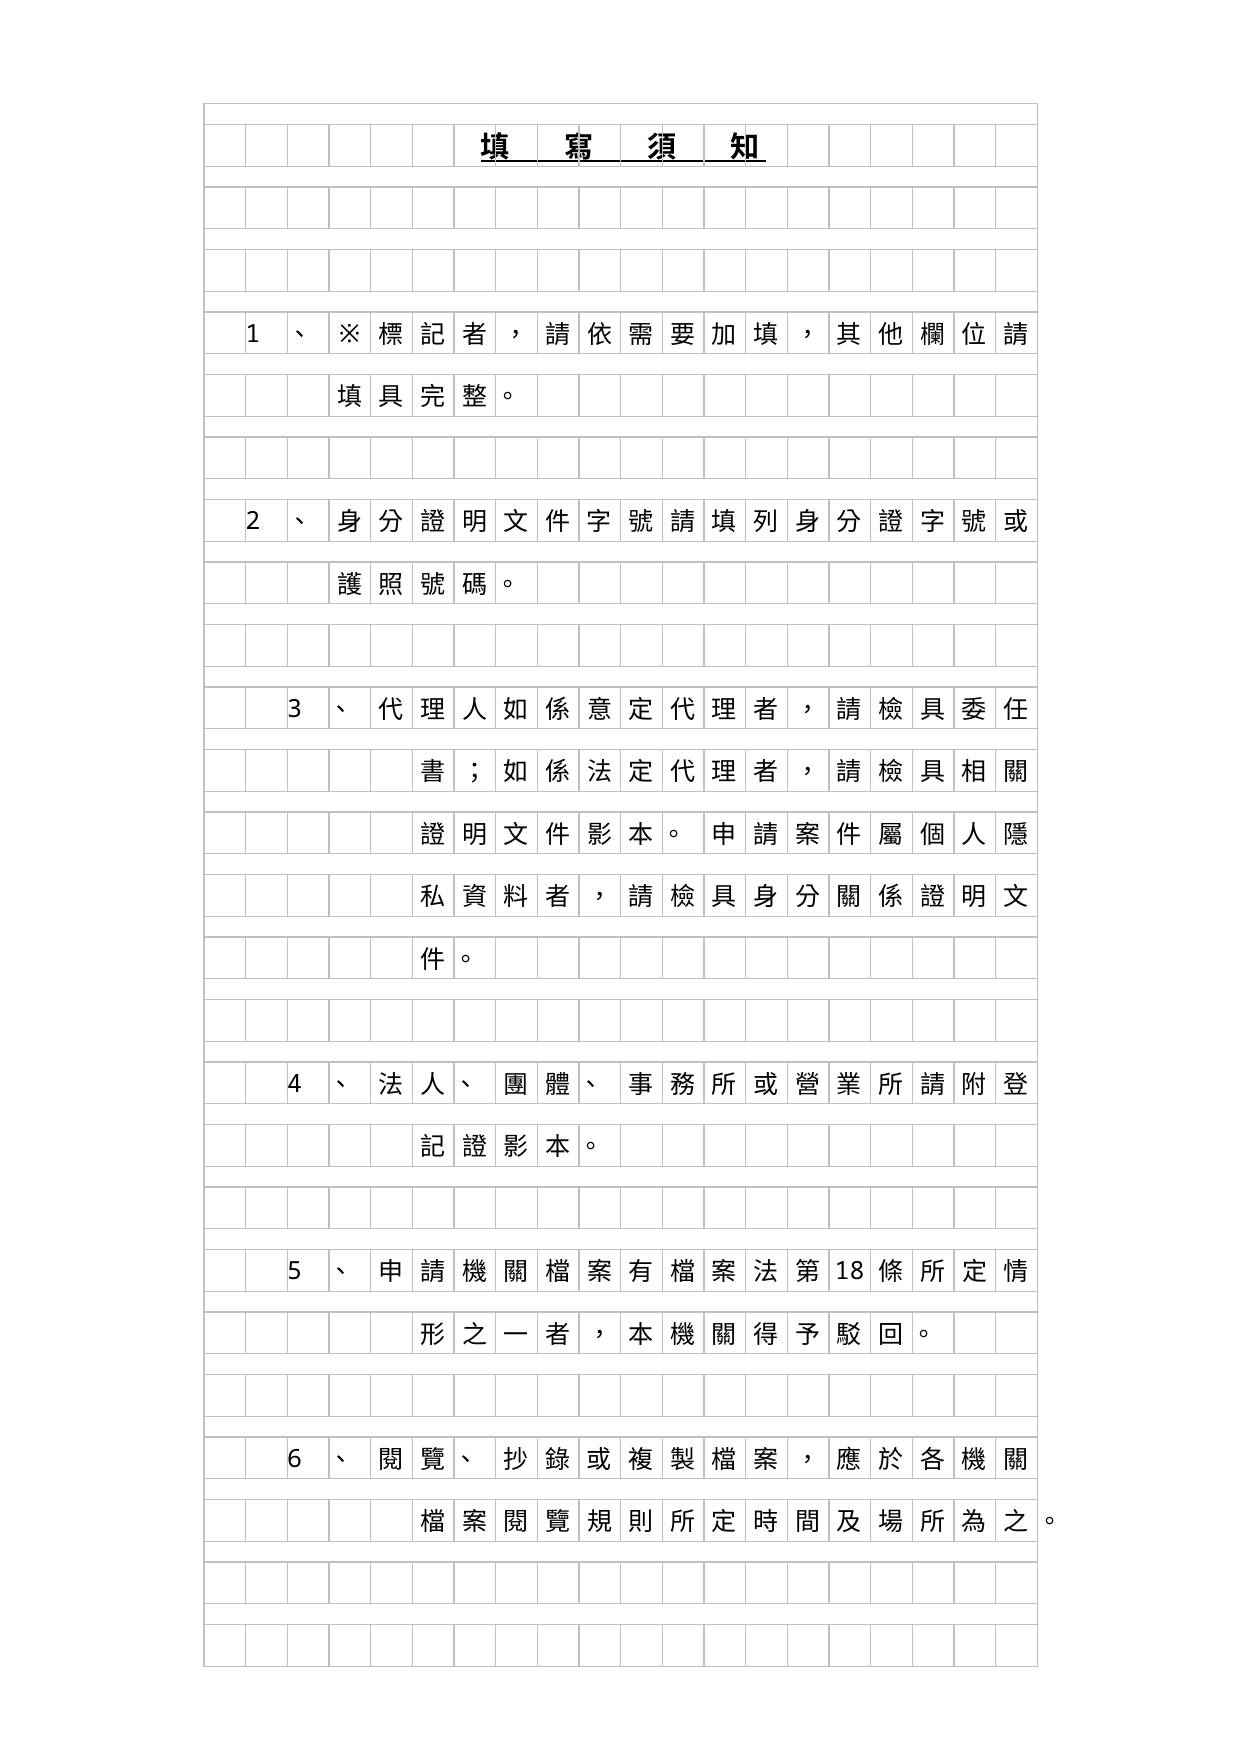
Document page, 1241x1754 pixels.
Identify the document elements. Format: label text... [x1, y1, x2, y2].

list 申請機關檔案有檔案法第18條所定情形之一者，本機關得予駁回。 [496, 1250, 537, 1291]
list 申請機關檔案有檔案法第18條所定情形之一者，本機關得予駁回。 [705, 1250, 745, 1291]
text 填 寫 須 知 [871, 125, 912, 166]
list 閱覽、抄錄或複製檔案，應於各機關檔案閱覽規則所定時間及場所為之。 [455, 1438, 495, 1478]
text 填 寫 須 知 [455, 125, 495, 166]
list 身分證明文件字號請填列身分證字號或護照號碼。 [227, 500, 245, 541]
list 申請機關檔案有檔案法第18條所定情形之一者，本機關得予駁回。 [330, 1313, 370, 1353]
list 閱覽、抄錄或複製檔案，應於各機關檔案閱覽規則所定時間及場所為之。 [538, 1438, 578, 1478]
list 閱覽、抄錄或複製檔案，應於各機關檔案閱覽規則所定時間及場所為之。 [830, 1438, 870, 1478]
list 身分證明文件字號請填列身分證字號或護照號碼。 [913, 500, 953, 541]
list 申請機關檔案有檔案法第18條所定情形之一者，本機關得予駁回。 [496, 1313, 537, 1353]
list 閱覽、抄錄或複製檔案，應於各機關檔案閱覽規則所定時間及場所為之。 [788, 1438, 828, 1478]
text 填 寫 須 知 [413, 125, 453, 166]
text 填 寫 須 知 [580, 125, 620, 160]
list 代理人如係意定代理者，請檢具委任書；如係法定代理者，請檢具相關證明文件影本。申請案件屬個人隱私資料者，請檢具身分關係證明文件。 [288, 938, 328, 978]
list 法人、團體、事務所或營業所請附登記證影本。 [830, 1063, 870, 1103]
list 代理人如係意定代理者，請檢具委任書；如係法定代理者，請檢具相關證明文件影本。申請案件屬個人隱私資料者，請檢具身分關係證明文件。 [251, 792, 1037, 811]
list 法人、團體、事務所或營業所請附登記證影本。 [788, 1125, 828, 1166]
list 法人、團體、事務所或營業所請附登記證影本。 [251, 1063, 287, 1103]
list 代理人如係意定代理者，請檢具委任書；如係法定代理者，請檢具相關證明文件影本。申請案件屬個人隱私資料者，請檢具身分關係證明文件。 [538, 938, 578, 978]
list 身分證明文件字號請填列身分證字號或護照號碼。 [227, 563, 245, 603]
list ※標記者，請依需要加填，其他欄位請填具完整。 [330, 313, 370, 353]
list 代理人如係意定代理者，請檢具委任書；如係法定代理者，請檢具相關證明文件影本。申請案件屬個人隱私資料者，請檢具身分關係證明文件。 [746, 688, 787, 728]
list 法人、團體、事務所或營業所請附登記證影本。 [455, 1125, 495, 1166]
list 閱覽、抄錄或複製檔案，應於各機關檔案閱覽規則所定時間及場所為之。 [371, 1500, 412, 1541]
list 身分證明文件字號請填列身分證字號或護照號碼。 [705, 500, 745, 541]
list 申請機關檔案有檔案法第18條所定情形之一者，本機關得予駁回。 [538, 1313, 578, 1353]
text 填 寫 須 知 [205, 104, 1037, 124]
list 申請機關檔案有檔案法第18條所定情形之一者，本機關得予駁回。 [371, 1250, 412, 1291]
list 代理人如係意定代理者，請檢具委任書；如係法定代理者，請檢具相關證明文件影本。申請案件屬個人隱私資料者，請檢具身分關係證明文件。 [580, 875, 620, 916]
list 代理人如係意定代理者，請檢具委任書；如係法定代理者，請檢具相關證明文件影本。申請案件屬個人隱私資料者，請檢具身分關係證明文件。 [251, 750, 287, 791]
list 代理人如係意定代理者，請檢具委任書；如係法定代理者，請檢具相關證明文件影本。申請案件屬個人隱私資料者，請檢具身分關係證明文件。 [580, 750, 620, 791]
list ※標記者，請依需要加填，其他欄位請填具完整。 [288, 313, 328, 353]
list 申請機關檔案有檔案法第18條所定情形之一者，本機關得予駁回。 [913, 1313, 953, 1353]
list 代理人如係意定代理者，請檢具委任書；如係法定代理者，請檢具相關證明文件影本。申請案件屬個人隱私資料者，請檢具身分關係證明文件。 [251, 688, 287, 728]
list 閱覽、抄錄或複製檔案，應於各機關檔案閱覽規則所定時間及場所為之。 [621, 1500, 662, 1541]
list 身分證明文件字號請填列身分證字號或護照號碼。 [246, 563, 287, 603]
list 代理人如係意定代理者，請檢具委任書；如係法定代理者，請檢具相關證明文件影本。申請案件屬個人隱私資料者，請檢具身分關係證明文件。 [455, 938, 495, 978]
list 代理人如係意定代理者，請檢具委任書；如係法定代理者，請檢具相關證明文件影本。申請案件屬個人隱私資料者，請檢具身分關係證明文件。 [621, 813, 662, 853]
list 法人、團體、事務所或營業所請附登記證影本。 [621, 1125, 662, 1166]
list 代理人如係意定代理者，請檢具委任書；如係法定代理者，請檢具相關證明文件影本。申請案件屬個人隱私資料者，請檢具身分關係證明文件。 [621, 688, 662, 728]
list 閱覽、抄錄或複製檔案，應於各機關檔案閱覽規則所定時間及場所為之。 [496, 1438, 537, 1478]
list 法人、團體、事務所或營業所請附登記證影本。 [251, 1042, 1037, 1061]
list 代理人如係意定代理者，請檢具委任書；如係法定代理者，請檢具相關證明文件影本。申請案件屬個人隱私資料者，請檢具身分關係證明文件。 [413, 813, 453, 853]
list 申請機關檔案有檔案法第18條所定情形之一者，本機關得予駁回。 [955, 1250, 995, 1291]
list 代理人如係意定代理者，請檢具委任書；如係法定代理者，請檢具相關證明文件影本。申請案件屬個人隱私資料者，請檢具身分關係證明文件。 [538, 875, 578, 916]
list 申請機關檔案有檔案法第18條所定情形之一者，本機關得予駁回。 [251, 1313, 287, 1353]
list 代理人如係意定代理者，請檢具委任書；如係法定代理者，請檢具相關證明文件影本。申請案件屬個人隱私資料者，請檢具身分關係證明文件。 [663, 750, 703, 791]
list 法人、團體、事務所或營業所請附登記證影本。 [955, 1063, 995, 1103]
list 代理人如係意定代理者，請檢具委任書；如係法定代理者，請檢具相關證明文件影本。申請案件屬個人隱私資料者，請檢具身分關係證明文件。 [871, 938, 912, 978]
list 代理人如係意定代理者，請檢具委任書；如係法定代理者，請檢具相關證明文件影本。申請案件屬個人隱私資料者，請檢具身分關係證明文件。 [913, 688, 953, 728]
list 代理人如係意定代理者，請檢具委任書；如係法定代理者，請檢具相關證明文件影本。申請案件屬個人隱私資料者，請檢具身分關係證明文件。 [663, 875, 703, 916]
list 身分證明文件字號請填列身分證字號或護照號碼。 [496, 563, 537, 603]
list 身分證明文件字號請填列身分證字號或護照號碼。 [455, 500, 495, 541]
list 身分證明文件字號請填列身分證字號或護照號碼。 [996, 500, 1037, 541]
list 閱覽、抄錄或複製檔案，應於各機關檔案閱覽規則所定時間及場所為之。 [830, 1500, 870, 1541]
list 代理人如係意定代理者，請檢具委任書；如係法定代理者，請檢具相關證明文件影本。申請案件屬個人隱私資料者，請檢具身分關係證明文件。 [621, 938, 662, 978]
text 填 寫 須 知 [330, 125, 370, 166]
list 代理人如係意定代理者，請檢具委任書；如係法定代理者，請檢具相關證明文件影本。申請案件屬個人隱私資料者，請檢具身分關係證明文件。 [871, 750, 912, 791]
list 代理人如係意定代理者，請檢具委任書；如係法定代理者，請檢具相關證明文件影本。申請案件屬個人隱私資料者，請檢具身分關係證明文件。 [663, 813, 703, 853]
list 代理人如係意定代理者，請檢具委任書；如係法定代理者，請檢具相關證明文件影本。申請案件屬個人隱私資料者，請檢具身分關係證明文件。 [288, 688, 328, 728]
list 代理人如係意定代理者，請檢具委任書；如係法定代理者，請檢具相關證明文件影本。申請案件屬個人隱私資料者，請檢具身分關係證明文件。 [830, 875, 870, 916]
list 代理人如係意定代理者，請檢具委任書；如係法定代理者，請檢具相關證明文件影本。申請案件屬個人隱私資料者，請檢具身分關係證明文件。 [913, 938, 953, 978]
list 代理人如係意定代理者，請檢具委任書；如係法定代理者，請檢具相關證明文件影本。申請案件屬個人隱私資料者，請檢具身分關係證明文件。 [538, 813, 578, 853]
list 代理人如係意定代理者，請檢具委任書；如係法定代理者，請檢具相關證明文件影本。申請案件屬個人隱私資料者，請檢具身分關係證明文件。 [455, 813, 495, 853]
list 代理人如係意定代理者，請檢具委任書；如係法定代理者，請檢具相關證明文件影本。申請案件屬個人隱私資料者，請檢具身分關係證明文件。 [330, 750, 370, 791]
list 代理人如係意定代理者，請檢具委任書；如係法定代理者，請檢具相關證明文件影本。申請案件屬個人隱私資料者，請檢具身分關係證明文件。 [538, 688, 578, 728]
list 申請機關檔案有檔案法第18條所定情形之一者，本機關得予駁回。 [251, 1292, 1037, 1311]
list 代理人如係意定代理者，請檢具委任書；如係法定代理者，請檢具相關證明文件影本。申請案件屬個人隱私資料者，請檢具身分關係證明文件。 [955, 875, 995, 916]
list 申請機關檔案有檔案法第18條所定情形之一者，本機關得予駁回。 [663, 1250, 703, 1291]
list 身分證明文件字號請填列身分證字號或護照號碼。 [871, 563, 912, 603]
list 法人、團體、事務所或營業所請附登記證影本。 [371, 1125, 412, 1166]
text 填 寫 須 知 [538, 162, 578, 166]
list 申請機關檔案有檔案法第18條所定情形之一者，本機關得予駁回。 [251, 1229, 1037, 1249]
list 代理人如係意定代理者，請檢具委任書；如係法定代理者，請檢具相關證明文件影本。申請案件屬個人隱私資料者，請檢具身分關係證明文件。 [871, 875, 912, 916]
list 代理人如係意定代理者，請檢具委任書；如係法定代理者，請檢具相關證明文件影本。申請案件屬個人隱私資料者，請檢具身分關係證明文件。 [621, 875, 662, 916]
text 填 寫 須 知 [205, 125, 245, 166]
list 代理人如係意定代理者，請檢具委任書；如係法定代理者，請檢具相關證明文件影本。申請案件屬個人隱私資料者，請檢具身分關係證明文件。 [871, 688, 912, 728]
list 身分證明文件字號請填列身分證字號或護照號碼。 [663, 500, 703, 541]
list 申請機關檔案有檔案法第18條所定情形之一者，本機關得予駁回。 [746, 1250, 787, 1291]
list 身分證明文件字號請填列身分證字號或護照號碼。 [955, 563, 995, 603]
list 法人、團體、事務所或營業所請附登記證影本。 [251, 1104, 1037, 1124]
list 申請機關檔案有檔案法第18條所定情形之一者，本機關得予駁回。 [871, 1250, 912, 1291]
list 代理人如係意定代理者，請檢具委任書；如係法定代理者，請檢具相關證明文件影本。申請案件屬個人隱私資料者，請檢具身分關係證明文件。 [705, 875, 745, 916]
list 代理人如係意定代理者，請檢具委任書；如係法定代理者，請檢具相關證明文件影本。申請案件屬個人隱私資料者，請檢具身分關係證明文件。 [330, 938, 370, 978]
list 身分證明文件字號請填列身分證字號或護照號碼。 [663, 563, 703, 603]
list 代理人如係意定代理者，請檢具委任書；如係法定代理者，請檢具相關證明文件影本。申請案件屬個人隱私資料者，請檢具身分關係證明文件。 [580, 938, 620, 978]
list 代理人如係意定代理者，請檢具委任書；如係法定代理者，請檢具相關證明文件影本。申請案件屬個人隱私資料者，請檢具身分關係證明文件。 [330, 875, 370, 916]
list 身分證明文件字號請填列身分證字號或護照號碼。 [246, 500, 287, 541]
list ※標記者，請依需要加填，其他欄位請填具完整。 [496, 313, 537, 353]
list ※標記者，請依需要加填，其他欄位請填具完整。 [955, 375, 995, 416]
list 代理人如係意定代理者，請檢具委任書；如係法定代理者，請檢具相關證明文件影本。申請案件屬個人隱私資料者，請檢具身分關係證明文件。 [746, 813, 787, 853]
list 代理人如係意定代理者，請檢具委任書；如係法定代理者，請檢具相關證明文件影本。申請案件屬個人隱私資料者，請檢具身分關係證明文件。 [251, 938, 287, 978]
list 代理人如係意定代理者，請檢具委任書；如係法定代理者，請檢具相關證明文件影本。申請案件屬個人隱私資料者，請檢具身分關係證明文件。 [455, 875, 495, 916]
list ※標記者，請依需要加填，其他欄位請填具完整。 [455, 313, 495, 353]
list 申請機關檔案有檔案法第18條所定情形之一者，本機關得予駁回。 [746, 1313, 787, 1353]
list 代理人如係意定代理者，請檢具委任書；如係法定代理者，請檢具相關證明文件影本。申請案件屬個人隱私資料者，請檢具身分關係證明文件。 [705, 688, 745, 728]
list 申請機關檔案有檔案法第18條所定情形之一者，本機關得予駁回。 [538, 1250, 578, 1291]
list 法人、團體、事務所或營業所請附登記證影本。 [371, 1063, 412, 1103]
text 填 寫 須 知 [830, 125, 870, 166]
text 填 寫 須 知 [913, 125, 953, 166]
list 法人、團體、事務所或營業所請附登記證影本。 [580, 1125, 620, 1166]
list 代理人如係意定代理者，請檢具委任書；如係法定代理者，請檢具相關證明文件影本。申請案件屬個人隱私資料者，請檢具身分關係證明文件。 [538, 750, 578, 791]
list 法人、團體、事務所或營業所請附登記證影本。 [746, 1063, 787, 1103]
list 代理人如係意定代理者，請檢具委任書；如係法定代理者，請檢具相關證明文件影本。申請案件屬個人隱私資料者，請檢具身分關係證明文件。 [830, 813, 870, 853]
list 身分證明文件字號請填列身分證字號或護照號碼。 [413, 500, 453, 541]
list ※標記者，請依需要加填，其他欄位請填具完整。 [830, 375, 870, 416]
list ※標記者，請依需要加填，其他欄位請填具完整。 [830, 313, 870, 353]
list 閱覽、抄錄或複製檔案，應於各機關檔案閱覽規則所定時間及場所為之。 [746, 1438, 787, 1478]
list 閱覽、抄錄或複製檔案，應於各機關檔案閱覽規則所定時間及場所為之。 [371, 1438, 412, 1478]
list 閱覽、抄錄或複製檔案，應於各機關檔案閱覽規則所定時間及場所為之。 [288, 1438, 328, 1478]
list 閱覽、抄錄或複製檔案，應於各機關檔案閱覽規則所定時間及場所為之。 [955, 1500, 995, 1541]
list 代理人如係意定代理者，請檢具委任書；如係法定代理者，請檢具相關證明文件影本。申請案件屬個人隱私資料者，請檢具身分關係證明文件。 [496, 750, 537, 791]
list 申請機關檔案有檔案法第18條所定情形之一者，本機關得予駁回。 [580, 1313, 620, 1353]
list ※標記者，請依需要加填，其他欄位請填具完整。 [413, 313, 453, 353]
text 填 寫 須 知 [496, 125, 537, 160]
list 法人、團體、事務所或營業所請附登記證影本。 [955, 1125, 995, 1166]
text 填 寫 須 知 [580, 162, 620, 166]
list 申請機關檔案有檔案法第18條所定情形之一者，本機關得予駁回。 [913, 1250, 953, 1291]
list ※標記者，請依需要加填，其他欄位請填具完整。 [955, 313, 995, 353]
list ※標記者，請依需要加填，其他欄位請填具完整。 [538, 313, 578, 353]
list 申請機關檔案有檔案法第18條所定情形之一者，本機關得予駁回。 [996, 1250, 1037, 1291]
list 代理人如係意定代理者，請檢具委任書；如係法定代理者，請檢具相關證明文件影本。申請案件屬個人隱私資料者，請檢具身分關係證明文件。 [288, 813, 328, 853]
list 代理人如係意定代理者，請檢具委任書；如係法定代理者，請檢具相關證明文件影本。申請案件屬個人隱私資料者，請檢具身分關係證明文件。 [455, 688, 495, 728]
list ※標記者，請依需要加填，其他欄位請填具完整。 [996, 375, 1037, 416]
list 代理人如係意定代理者，請檢具委任書；如係法定代理者，請檢具相關證明文件影本。申請案件屬個人隱私資料者，請檢具身分關係證明文件。 [413, 938, 453, 978]
list 身分證明文件字號請填列身分證字號或護照號碼。 [227, 479, 1037, 499]
list 代理人如係意定代理者，請檢具委任書；如係法定代理者，請檢具相關證明文件影本。申請案件屬個人隱私資料者，請檢具身分關係證明文件。 [913, 750, 953, 791]
list 法人、團體、事務所或營業所請附登記證影本。 [288, 1125, 328, 1166]
list 身分證明文件字號請填列身分證字號或護照號碼。 [413, 563, 453, 603]
list ※標記者，請依需要加填，其他欄位請填具完整。 [621, 375, 662, 416]
text 填 寫 須 知 [705, 125, 745, 160]
list ※標記者，請依需要加填，其他欄位請填具完整。 [705, 313, 745, 353]
list 代理人如係意定代理者，請檢具委任書；如係法定代理者，請檢具相關證明文件影本。申請案件屬個人隱私資料者，請檢具身分關係證明文件。 [705, 813, 745, 853]
list ※標記者，請依需要加填，其他欄位請填具完整。 [538, 375, 578, 416]
list ※標記者，請依需要加填，其他欄位請填具完整。 [246, 313, 287, 353]
list ※標記者，請依需要加填，其他欄位請填具完整。 [227, 354, 1037, 374]
list 身分證明文件字號請填列身分證字號或護照號碼。 [330, 563, 370, 603]
list 代理人如係意定代理者，請檢具委任書；如係法定代理者，請檢具相關證明文件影本。申請案件屬個人隱私資料者，請檢具身分關係證明文件。 [371, 875, 412, 916]
list 申請機關檔案有檔案法第18條所定情形之一者，本機關得予駁回。 [788, 1313, 828, 1353]
list ※標記者，請依需要加填，其他欄位請填具完整。 [663, 313, 703, 353]
list 閱覽、抄錄或複製檔案，應於各機關檔案閱覽規則所定時間及場所為之。 [496, 1500, 537, 1541]
list 代理人如係意定代理者，請檢具委任書；如係法定代理者，請檢具相關證明文件影本。申請案件屬個人隱私資料者，請檢具身分關係證明文件。 [913, 813, 953, 853]
list 代理人如係意定代理者，請檢具委任書；如係法定代理者，請檢具相關證明文件影本。申請案件屬個人隱私資料者，請檢具身分關係證明文件。 [251, 917, 1037, 936]
list 代理人如係意定代理者，請檢具委任書；如係法定代理者，請檢具相關證明文件影本。申請案件屬個人隱私資料者，請檢具身分關係證明文件。 [371, 750, 412, 791]
list 代理人如係意定代理者，請檢具委任書；如係法定代理者，請檢具相關證明文件影本。申請案件屬個人隱私資料者，請檢具身分關係證明文件。 [955, 750, 995, 791]
list 身分證明文件字號請填列身分證字號或護照號碼。 [788, 563, 828, 603]
list 代理人如係意定代理者，請檢具委任書；如係法定代理者，請檢具相關證明文件影本。申請案件屬個人隱私資料者，請檢具身分關係證明文件。 [663, 688, 703, 728]
list 法人、團體、事務所或營業所請附登記證影本。 [251, 1125, 287, 1166]
list 身分證明文件字號請填列身分證字號或護照號碼。 [330, 500, 370, 541]
list 法人、團體、事務所或營業所請附登記證影本。 [538, 1125, 578, 1166]
list 閱覽、抄錄或複製檔案，應於各機關檔案閱覽規則所定時間及場所為之。 [538, 1500, 578, 1541]
list 法人、團體、事務所或營業所請附登記證影本。 [330, 1125, 370, 1166]
list 代理人如係意定代理者，請檢具委任書；如係法定代理者，請檢具相關證明文件影本。申請案件屬個人隱私資料者，請檢具身分關係證明文件。 [955, 938, 995, 978]
list 代理人如係意定代理者，請檢具委任書；如係法定代理者，請檢具相關證明文件影本。申請案件屬個人隱私資料者，請檢具身分關係證明文件。 [371, 688, 412, 728]
list 申請機關檔案有檔案法第18條所定情形之一者，本機關得予駁回。 [288, 1313, 328, 1353]
list 代理人如係意定代理者，請檢具委任書；如係法定代理者，請檢具相關證明文件影本。申請案件屬個人隱私資料者，請檢具身分關係證明文件。 [330, 688, 370, 728]
list 閱覽、抄錄或複製檔案，應於各機關檔案閱覽規則所定時間及場所為之。 [913, 1500, 953, 1541]
list 閱覽、抄錄或複製檔案，應於各機關檔案閱覽規則所定時間及場所為之。 [621, 1438, 662, 1478]
list 法人、團體、事務所或營業所請附登記證影本。 [871, 1125, 912, 1166]
list 閱覽、抄錄或複製檔案，應於各機關檔案閱覽規則所定時間及場所為之。 [413, 1438, 453, 1478]
list 法人、團體、事務所或營業所請附登記證影本。 [621, 1063, 662, 1103]
list 閱覽、抄錄或複製檔案，應於各機關檔案閱覽規則所定時間及場所為之。 [251, 1479, 1037, 1499]
list ※標記者，請依需要加填，其他欄位請填具完整。 [371, 313, 412, 353]
list 法人、團體、事務所或營業所請附登記證影本。 [580, 1063, 620, 1103]
list 代理人如係意定代理者，請檢具委任書；如係法定代理者，請檢具相關證明文件影本。申請案件屬個人隱私資料者，請檢具身分關係證明文件。 [996, 938, 1037, 978]
text 填 寫 須 知 [621, 162, 662, 166]
list 閱覽、抄錄或複製檔案，應於各機關檔案閱覽規則所定時間及場所為之。 [580, 1500, 620, 1541]
list 申請機關檔案有檔案法第18條所定情形之一者，本機關得予駁回。 [413, 1313, 453, 1353]
list 法人、團體、事務所或營業所請附登記證影本。 [788, 1063, 828, 1103]
list 身分證明文件字號請填列身分證字號或護照號碼。 [538, 563, 578, 603]
list 代理人如係意定代理者，請檢具委任書；如係法定代理者，請檢具相關證明文件影本。申請案件屬個人隱私資料者，請檢具身分關係證明文件。 [830, 938, 870, 978]
list ※標記者，請依需要加填，其他欄位請填具完整。 [455, 375, 495, 416]
list 身分證明文件字號請填列身分證字號或護照號碼。 [288, 563, 328, 603]
list 法人、團體、事務所或營業所請附登記證影本。 [496, 1125, 537, 1166]
list 身分證明文件字號請填列身分證字號或護照號碼。 [455, 563, 495, 603]
text 填 寫 須 知 [705, 162, 745, 166]
text 填 寫 須 知 [621, 125, 662, 160]
list 閱覽、抄錄或複製檔案，應於各機關檔案閱覽規則所定時間及場所為之。 [955, 1438, 995, 1478]
list 閱覽、抄錄或複製檔案，應於各機關檔案閱覽規則所定時間及場所為之。 [746, 1500, 787, 1541]
list 閱覽、抄錄或複製檔案，應於各機關檔案閱覽規則所定時間及場所為之。 [330, 1438, 370, 1478]
list 閱覽、抄錄或複製檔案，應於各機關檔案閱覽規則所定時間及場所為之。 [413, 1500, 453, 1541]
list ※標記者，請依需要加填，其他欄位請填具完整。 [330, 375, 370, 416]
list 申請機關檔案有檔案法第18條所定情形之一者，本機關得予駁回。 [251, 1250, 287, 1291]
text 填 寫 須 知 [663, 125, 703, 160]
list 申請機關檔案有檔案法第18條所定情形之一者，本機關得予駁回。 [788, 1250, 828, 1291]
list 身分證明文件字號請填列身分證字號或護照號碼。 [830, 500, 870, 541]
list 申請機關檔案有檔案法第18條所定情形之一者，本機關得予駁回。 [455, 1313, 495, 1353]
list 法人、團體、事務所或營業所請附登記證影本。 [538, 1063, 578, 1103]
list ※標記者，請依需要加填，其他欄位請填具完整。 [788, 313, 828, 353]
list 閱覽、抄錄或複製檔案，應於各機關檔案閱覽規則所定時間及場所為之。 [288, 1500, 328, 1541]
list 代理人如係意定代理者，請檢具委任書；如係法定代理者，請檢具相關證明文件影本。申請案件屬個人隱私資料者，請檢具身分關係證明文件。 [996, 750, 1037, 791]
list 申請機關檔案有檔案法第18條所定情形之一者，本機關得予駁回。 [996, 1313, 1037, 1353]
list ※標記者，請依需要加填，其他欄位請填具完整。 [788, 375, 828, 416]
list 身分證明文件字號請填列身分證字號或護照號碼。 [496, 500, 537, 541]
list 代理人如係意定代理者，請檢具委任書；如係法定代理者，請檢具相關證明文件影本。申請案件屬個人隱私資料者，請檢具身分關係證明文件。 [288, 875, 328, 916]
list 申請機關檔案有檔案法第18條所定情形之一者，本機關得予駁回。 [705, 1313, 745, 1353]
list 代理人如係意定代理者，請檢具委任書；如係法定代理者，請檢具相關證明文件影本。申請案件屬個人隱私資料者，請檢具身分關係證明文件。 [955, 813, 995, 853]
list 法人、團體、事務所或營業所請附登記證影本。 [705, 1063, 745, 1103]
list 代理人如係意定代理者，請檢具委任書；如係法定代理者，請檢具相關證明文件影本。申請案件屬個人隱私資料者，請檢具身分關係證明文件。 [496, 938, 537, 978]
list 法人、團體、事務所或營業所請附登記證影本。 [496, 1063, 537, 1103]
list 代理人如係意定代理者，請檢具委任書；如係法定代理者，請檢具相關證明文件影本。申請案件屬個人隱私資料者，請檢具身分關係證明文件。 [830, 688, 870, 728]
list 身分證明文件字號請填列身分證字號或護照號碼。 [621, 500, 662, 541]
list 法人、團體、事務所或營業所請附登記證影本。 [871, 1063, 912, 1103]
list 代理人如係意定代理者，請檢具委任書；如係法定代理者，請檢具相關證明文件影本。申請案件屬個人隱私資料者，請檢具身分關係證明文件。 [251, 875, 287, 916]
list 身分證明文件字號請填列身分證字號或護照號碼。 [227, 542, 1037, 561]
text 填 寫 須 知 [746, 125, 787, 166]
list ※標記者，請依需要加填，其他欄位請填具完整。 [227, 292, 1037, 311]
list 代理人如係意定代理者，請檢具委任書；如係法定代理者，請檢具相關證明文件影本。申請案件屬個人隱私資料者，請檢具身分關係證明文件。 [705, 750, 745, 791]
list 法人、團體、事務所或營業所請附登記證影本。 [663, 1063, 703, 1103]
list ※標記者，請依需要加填，其他欄位請填具完整。 [288, 375, 328, 416]
list 身分證明文件字號請填列身分證字號或護照號碼。 [288, 500, 328, 541]
list 申請機關檔案有檔案法第18條所定情形之一者，本機關得予駁回。 [621, 1250, 662, 1291]
list 代理人如係意定代理者，請檢具委任書；如係法定代理者，請檢具相關證明文件影本。申請案件屬個人隱私資料者，請檢具身分關係證明文件。 [830, 750, 870, 791]
list 閱覽、抄錄或複製檔案，應於各機關檔案閱覽規則所定時間及場所為之。 [251, 1438, 287, 1478]
list 代理人如係意定代理者，請檢具委任書；如係法定代理者，請檢具相關證明文件影本。申請案件屬個人隱私資料者，請檢具身分關係證明文件。 [251, 729, 1037, 749]
list 身分證明文件字號請填列身分證字號或護照號碼。 [621, 563, 662, 603]
list 申請機關檔案有檔案法第18條所定情形之一者，本機關得予駁回。 [871, 1313, 912, 1353]
list 代理人如係意定代理者，請檢具委任書；如係法定代理者，請檢具相關證明文件影本。申請案件屬個人隱私資料者，請檢具身分關係證明文件。 [746, 875, 787, 916]
list 代理人如係意定代理者，請檢具委任書；如係法定代理者，請檢具相關證明文件影本。申請案件屬個人隱私資料者，請檢具身分關係證明文件。 [413, 875, 453, 916]
list 身分證明文件字號請填列身分證字號或護照號碼。 [371, 563, 412, 603]
list 申請機關檔案有檔案法第18條所定情形之一者，本機關得予駁回。 [371, 1313, 412, 1353]
list 代理人如係意定代理者，請檢具委任書；如係法定代理者，請檢具相關證明文件影本。申請案件屬個人隱私資料者，請檢具身分關係證明文件。 [996, 875, 1037, 916]
list 身分證明文件字號請填列身分證字號或護照號碼。 [580, 500, 620, 541]
list 代理人如係意定代理者，請檢具委任書；如係法定代理者，請檢具相關證明文件影本。申請案件屬個人隱私資料者，請檢具身分關係證明文件。 [621, 750, 662, 791]
list 身分證明文件字號請填列身分證字號或護照號碼。 [913, 563, 953, 603]
list 申請機關檔案有檔案法第18條所定情形之一者，本機關得予駁回。 [288, 1250, 328, 1291]
list 閱覽、抄錄或複製檔案，應於各機關檔案閱覽規則所定時間及場所為之。 [251, 1500, 287, 1541]
list 代理人如係意定代理者，請檢具委任書；如係法定代理者，請檢具相關證明文件影本。申請案件屬個人隱私資料者，請檢具身分關係證明文件。 [788, 938, 828, 978]
list 閱覽、抄錄或複製檔案，應於各機關檔案閱覽規則所定時間及場所為之。 [705, 1500, 745, 1541]
text 填 寫 須 知 [955, 125, 995, 166]
list 代理人如係意定代理者，請檢具委任書；如係法定代理者，請檢具相關證明文件影本。申請案件屬個人隱私資料者，請檢具身分關係證明文件。 [871, 813, 912, 853]
list ※標記者，請依需要加填，其他欄位請填具完整。 [496, 375, 537, 416]
text 填 寫 須 知 [788, 125, 828, 166]
list 閱覽、抄錄或複製檔案，應於各機關檔案閱覽規則所定時間及場所為之。 [455, 1500, 495, 1541]
text 填 寫 須 知 [663, 162, 703, 166]
list 代理人如係意定代理者，請檢具委任書；如係法定代理者，請檢具相關證明文件影本。申請案件屬個人隱私資料者，請檢具身分關係證明文件。 [455, 750, 495, 791]
list 代理人如係意定代理者，請檢具委任書；如係法定代理者，請檢具相關證明文件影本。申請案件屬個人隱私資料者，請檢具身分關係證明文件。 [705, 938, 745, 978]
list ※標記者，請依需要加填，其他欄位請填具完整。 [663, 375, 703, 416]
list ※標記者，請依需要加填，其他欄位請填具完整。 [621, 313, 662, 353]
list 閱覽、抄錄或複製檔案，應於各機關檔案閱覽規則所定時間及場所為之。 [871, 1500, 912, 1541]
list 法人、團體、事務所或營業所請附登記證影本。 [455, 1063, 495, 1103]
list 身分證明文件字號請填列身分證字號或護照號碼。 [371, 500, 412, 541]
list 代理人如係意定代理者，請檢具委任書；如係法定代理者，請檢具相關證明文件影本。申請案件屬個人隱私資料者，請檢具身分關係證明文件。 [955, 688, 995, 728]
list 代理人如係意定代理者，請檢具委任書；如係法定代理者，請檢具相關證明文件影本。申請案件屬個人隱私資料者，請檢具身分關係證明文件。 [496, 875, 537, 916]
list 身分證明文件字號請填列身分證字號或護照號碼。 [746, 500, 787, 541]
list 法人、團體、事務所或營業所請附登記證影本。 [705, 1125, 745, 1166]
list 代理人如係意定代理者，請檢具委任書；如係法定代理者，請檢具相關證明文件影本。申請案件屬個人隱私資料者，請檢具身分關係證明文件。 [996, 688, 1037, 728]
list 申請機關檔案有檔案法第18條所定情形之一者，本機關得予駁回。 [621, 1313, 662, 1353]
list 身分證明文件字號請填列身分證字號或護照號碼。 [705, 563, 745, 603]
list 法人、團體、事務所或營業所請附登記證影本。 [663, 1125, 703, 1166]
list ※標記者，請依需要加填，其他欄位請填具完整。 [746, 313, 787, 353]
list 申請機關檔案有檔案法第18條所定情形之一者，本機關得予駁回。 [330, 1250, 370, 1291]
list ※標記者，請依需要加填，其他欄位請填具完整。 [246, 375, 287, 416]
list ※標記者，請依需要加填，其他欄位請填具完整。 [871, 375, 912, 416]
list 法人、團體、事務所或營業所請附登記證影本。 [330, 1063, 370, 1103]
list 身分證明文件字號請填列身分證字號或護照號碼。 [746, 563, 787, 603]
list 代理人如係意定代理者，請檢具委任書；如係法定代理者，請檢具相關證明文件影本。申請案件屬個人隱私資料者，請檢具身分關係證明文件。 [788, 813, 828, 853]
list 法人、團體、事務所或營業所請附登記證影本。 [288, 1063, 328, 1103]
list 法人、團體、事務所或營業所請附登記證影本。 [913, 1063, 953, 1103]
list 申請機關檔案有檔案法第18條所定情形之一者，本機關得予駁回。 [830, 1250, 870, 1291]
list ※標記者，請依需要加填，其他欄位請填具完整。 [413, 375, 453, 416]
list 閱覽、抄錄或複製檔案，應於各機關檔案閱覽規則所定時間及場所為之。 [913, 1438, 953, 1478]
list 代理人如係意定代理者，請檢具委任書；如係法定代理者，請檢具相關證明文件影本。申請案件屬個人隱私資料者，請檢具身分關係證明文件。 [413, 750, 453, 791]
list 代理人如係意定代理者，請檢具委任書；如係法定代理者，請檢具相關證明文件影本。申請案件屬個人隱私資料者，請檢具身分關係證明文件。 [371, 938, 412, 978]
list ※標記者，請依需要加填，其他欄位請填具完整。 [913, 313, 953, 353]
list 閱覽、抄錄或複製檔案，應於各機關檔案閱覽規則所定時間及場所為之。 [330, 1500, 370, 1541]
list 代理人如係意定代理者，請檢具委任書；如係法定代理者，請檢具相關證明文件影本。申請案件屬個人隱私資料者，請檢具身分關係證明文件。 [788, 688, 828, 728]
list 代理人如係意定代理者，請檢具委任書；如係法定代理者，請檢具相關證明文件影本。申請案件屬個人隱私資料者，請檢具身分關係證明文件。 [746, 938, 787, 978]
list 法人、團體、事務所或營業所請附登記證影本。 [996, 1063, 1037, 1103]
list ※標記者，請依需要加填，其他欄位請填具完整。 [746, 375, 787, 416]
list 閱覽、抄錄或複製檔案，應於各機關檔案閱覽規則所定時間及場所為之。 [788, 1500, 828, 1541]
list 代理人如係意定代理者，請檢具委任書；如係法定代理者，請檢具相關證明文件影本。申請案件屬個人隱私資料者，請檢具身分關係證明文件。 [580, 813, 620, 853]
list ※標記者，請依需要加填，其他欄位請填具完整。 [996, 313, 1037, 353]
list 申請機關檔案有檔案法第18條所定情形之一者，本機關得予駁回。 [663, 1313, 703, 1353]
list 申請機關檔案有檔案法第18條所定情形之一者，本機關得予駁回。 [830, 1313, 870, 1353]
list 代理人如係意定代理者，請檢具委任書；如係法定代理者，請檢具相關證明文件影本。申請案件屬個人隱私資料者，請檢具身分關係證明文件。 [371, 813, 412, 853]
list 閱覽、抄錄或複製檔案，應於各機關檔案閱覽規則所定時間及場所為之。 [663, 1438, 703, 1478]
list ※標記者，請依需要加填，其他欄位請填具完整。 [705, 375, 745, 416]
list 代理人如係意定代理者，請檢具委任書；如係法定代理者，請檢具相關證明文件影本。申請案件屬個人隱私資料者，請檢具身分關係證明文件。 [663, 938, 703, 978]
list ※標記者，請依需要加填，其他欄位請填具完整。 [580, 313, 620, 353]
list 申請機關檔案有檔案法第18條所定情形之一者，本機關得予駁回。 [580, 1250, 620, 1291]
list 申請機關檔案有檔案法第18條所定情形之一者，本機關得予駁回。 [955, 1313, 995, 1353]
list 代理人如係意定代理者，請檢具委任書；如係法定代理者，請檢具相關證明文件影本。申請案件屬個人隱私資料者，請檢具身分關係證明文件。 [746, 750, 787, 791]
list 代理人如係意定代理者，請檢具委任書；如係法定代理者，請檢具相關證明文件影本。申請案件屬個人隱私資料者，請檢具身分關係證明文件。 [251, 667, 1037, 686]
list 身分證明文件字號請填列身分證字號或護照號碼。 [871, 500, 912, 541]
list 身分證明文件字號請填列身分證字號或護照號碼。 [580, 563, 620, 603]
list ※標記者，請依需要加填，其他欄位請填具完整。 [227, 375, 245, 416]
list 代理人如係意定代理者，請檢具委任書；如係法定代理者，請檢具相關證明文件影本。申請案件屬個人隱私資料者，請檢具身分關係證明文件。 [496, 813, 537, 853]
list 代理人如係意定代理者，請檢具委任書；如係法定代理者，請檢具相關證明文件影本。申請案件屬個人隱私資料者，請檢具身分關係證明文件。 [413, 688, 453, 728]
list 申請機關檔案有檔案法第18條所定情形之一者，本機關得予駁回。 [413, 1250, 453, 1291]
list 身分證明文件字號請填列身分證字號或護照號碼。 [996, 563, 1037, 603]
list 法人、團體、事務所或營業所請附登記證影本。 [413, 1125, 453, 1166]
list 法人、團體、事務所或營業所請附登記證影本。 [996, 1125, 1037, 1166]
list 代理人如係意定代理者，請檢具委任書；如係法定代理者，請檢具相關證明文件影本。申請案件屬個人隱私資料者，請檢具身分關係證明文件。 [288, 750, 328, 791]
list ※標記者，請依需要加填，其他欄位請填具完整。 [580, 375, 620, 416]
list 法人、團體、事務所或營業所請附登記證影本。 [830, 1125, 870, 1166]
list 代理人如係意定代理者，請檢具委任書；如係法定代理者，請檢具相關證明文件影本。申請案件屬個人隱私資料者，請檢具身分關係證明文件。 [580, 688, 620, 728]
text 填 寫 須 知 [496, 162, 537, 166]
list 法人、團體、事務所或營業所請附登記證影本。 [746, 1125, 787, 1166]
list 閱覽、抄錄或複製檔案，應於各機關檔案閱覽規則所定時間及場所為之。 [580, 1438, 620, 1478]
list 身分證明文件字號請填列身分證字號或護照號碼。 [538, 500, 578, 541]
list 身分證明文件字號請填列身分證字號或護照號碼。 [955, 500, 995, 541]
list ※標記者，請依需要加填，其他欄位請填具完整。 [871, 313, 912, 353]
list 代理人如係意定代理者，請檢具委任書；如係法定代理者，請檢具相關證明文件影本。申請案件屬個人隱私資料者，請檢具身分關係證明文件。 [496, 688, 537, 728]
text 填 寫 須 知 [538, 125, 578, 160]
text 填 寫 須 知 [246, 125, 287, 166]
list 代理人如係意定代理者，請檢具委任書；如係法定代理者，請檢具相關證明文件影本。申請案件屬個人隱私資料者，請檢具身分關係證明文件。 [788, 875, 828, 916]
list 申請機關檔案有檔案法第18條所定情形之一者，本機關得予駁回。 [455, 1250, 495, 1291]
list 閱覽、抄錄或複製檔案，應於各機關檔案閱覽規則所定時間及場所為之。 [251, 1417, 1037, 1436]
list ※標記者，請依需要加填，其他欄位請填具完整。 [913, 375, 953, 416]
list 身分證明文件字號請填列身分證字號或護照號碼。 [830, 563, 870, 603]
list 法人、團體、事務所或營業所請附登記證影本。 [413, 1063, 453, 1103]
list ※標記者，請依需要加填，其他欄位請填具完整。 [227, 313, 245, 353]
list 閱覽、抄錄或複製檔案，應於各機關檔案閱覽規則所定時間及場所為之。 [996, 1438, 1037, 1478]
text 填 寫 須 知 [371, 125, 412, 166]
list 身分證明文件字號請填列身分證字號或護照號碼。 [788, 500, 828, 541]
list ※標記者，請依需要加填，其他欄位請填具完整。 [371, 375, 412, 416]
list 代理人如係意定代理者，請檢具委任書；如係法定代理者，請檢具相關證明文件影本。申請案件屬個人隱私資料者，請檢具身分關係證明文件。 [913, 875, 953, 916]
list 法人、團體、事務所或營業所請附登記證影本。 [913, 1125, 953, 1166]
text 填 寫 須 知 [996, 125, 1037, 166]
list 閱覽、抄錄或複製檔案，應於各機關檔案閱覽規則所定時間及場所為之。 [663, 1500, 703, 1541]
list 閱覽、抄錄或複製檔案，應於各機關檔案閱覽規則所定時間及場所為之。 [871, 1438, 912, 1478]
list 代理人如係意定代理者，請檢具委任書；如係法定代理者，請檢具相關證明文件影本。申請案件屬個人隱私資料者，請檢具身分關係證明文件。 [788, 750, 828, 791]
list 閱覽、抄錄或複製檔案，應於各機關檔案閱覽規則所定時間及場所為之。 [996, 1500, 1037, 1541]
list 代理人如係意定代理者，請檢具委任書；如係法定代理者，請檢具相關證明文件影本。申請案件屬個人隱私資料者，請檢具身分關係證明文件。 [251, 813, 287, 853]
list 代理人如係意定代理者，請檢具委任書；如係法定代理者，請檢具相關證明文件影本。申請案件屬個人隱私資料者，請檢具身分關係證明文件。 [251, 854, 1037, 874]
text 填 寫 須 知 [288, 125, 328, 166]
list 閱覽、抄錄或複製檔案，應於各機關檔案閱覽規則所定時間及場所為之。 [705, 1438, 745, 1478]
list 代理人如係意定代理者，請檢具委任書；如係法定代理者，請檢具相關證明文件影本。申請案件屬個人隱私資料者，請檢具身分關係證明文件。 [996, 813, 1037, 853]
list 代理人如係意定代理者，請檢具委任書；如係法定代理者，請檢具相關證明文件影本。申請案件屬個人隱私資料者，請檢具身分關係證明文件。 [330, 813, 370, 853]
